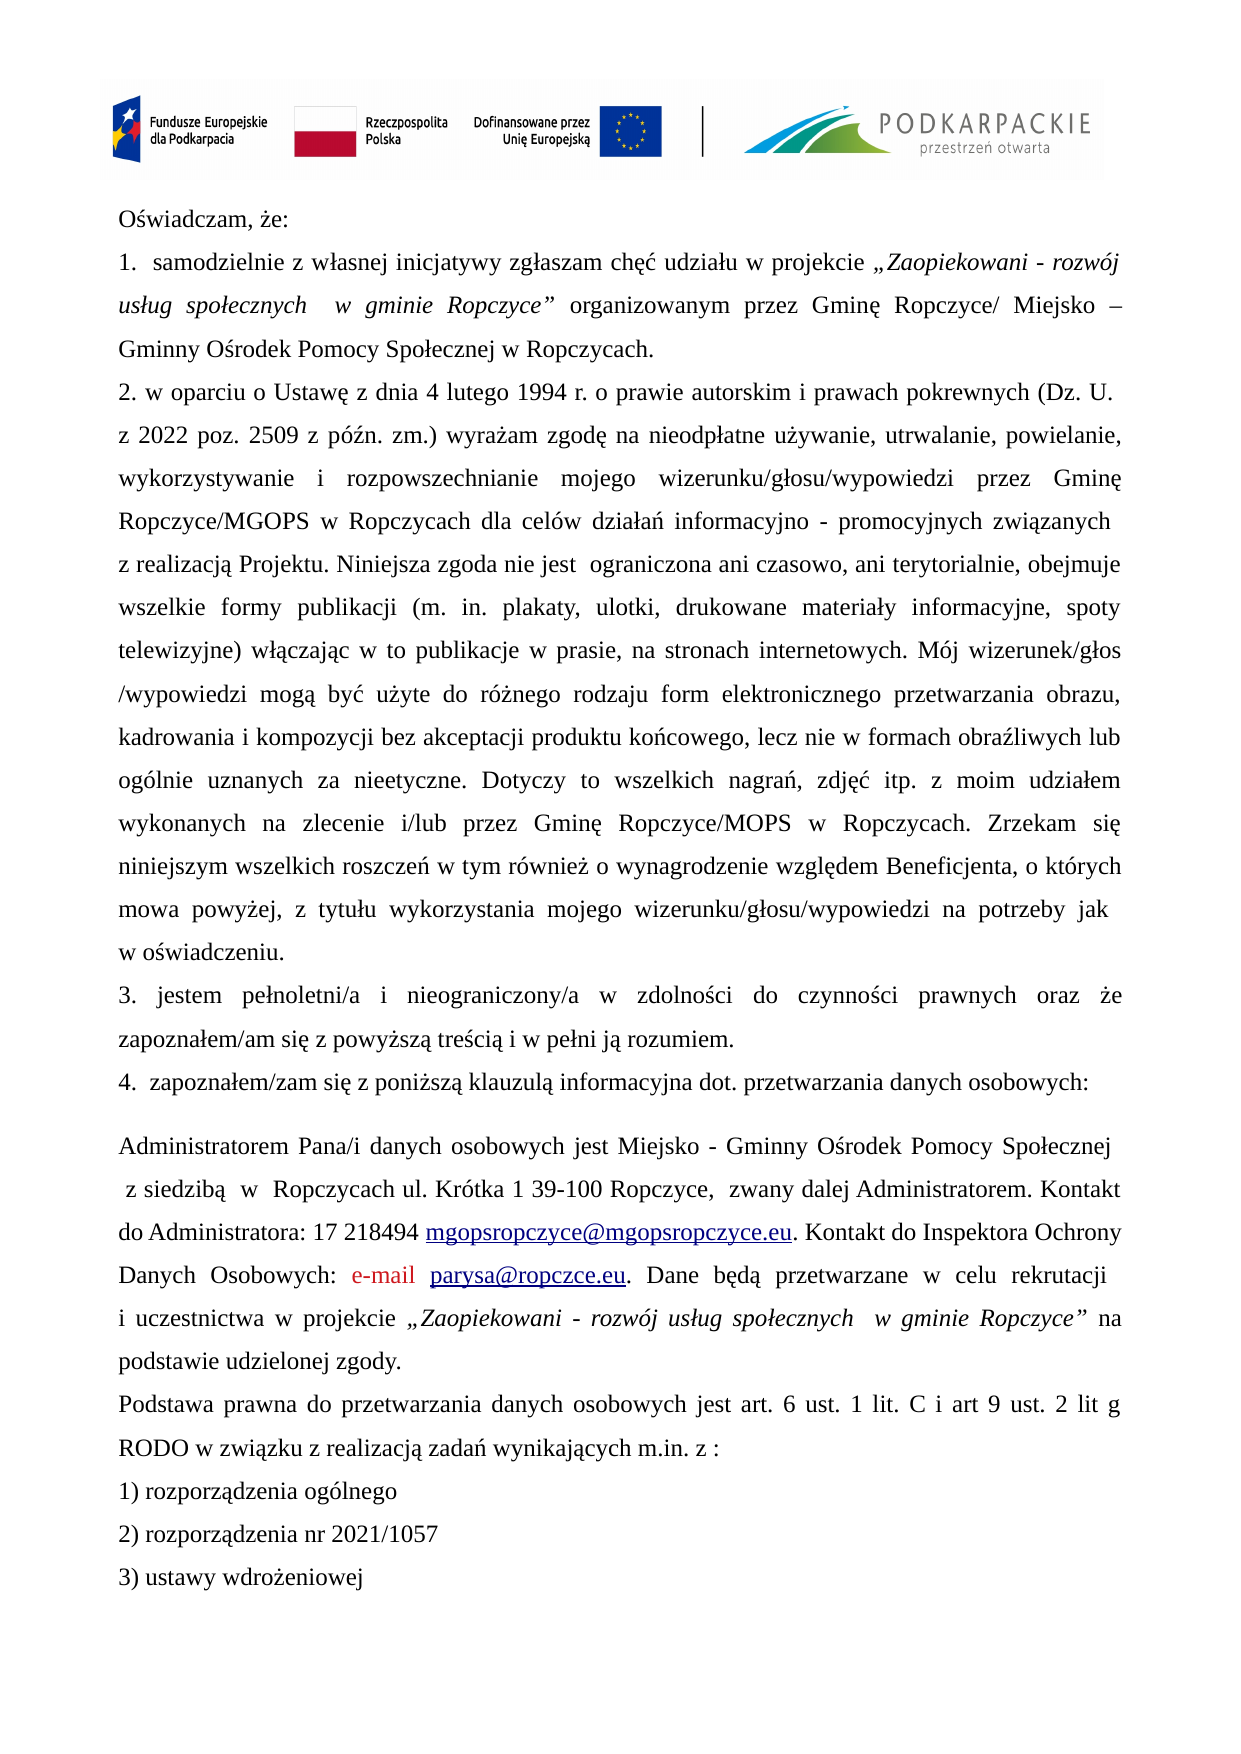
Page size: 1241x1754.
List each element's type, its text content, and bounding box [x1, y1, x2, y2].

text 2. w oparciu o Ustawę z dnia 4 lutego 1994 r. o prawie autorskim i prawach pokrewnych (Dz. U. z 2022 poz. 2509 z późn. zm.) wyrażam zgodę na nieodpłatne używanie, utrwalanie, powielanie, wykorzystywanie i rozpowszechnianie mojego wizerunku/głosu/wypowiedzi przez Gminę Ropczyce/MGOPS w Ropczycach dla celów działań informacyjno - promocyjnych związanych z realizacją Projektu. Niniejsza zgoda nie jest ograniczona ani czasowo, ani terytorialnie, obejmuje wszelkie formy publikacji (m. in. plakaty, ulotki, drukowane materiały informacyjne, spoty telewizyjne) włączając w to publikacje w prasie, na stronach internetowych. Mój wizerunek/głos /wypowiedzi mogą być użyte do różnego rodzaju form elektronicznego przetwarzania obrazu, kadrowania i kompozycji bez akceptacji produktu końcowego, lecz nie w formach obraźliwych lub ogólnie uznanych za nieetyczne. Dotyczy to wszelkich nagrań, zdjęć itp. z moim udziałem wykonanych na zlecenie i/lub przez Gminę Ropczyce/MOPS w Ropczycach. Zrzekam się niniejszym wszelkich roszczeń w tym również o wynagrodzenie względem Beneficjenta, o których mowa powyżej, z tytułu wykorzystania mojego wizerunku/głosu/wypowiedzi na potrzeby jak w oświadczeniu. [118, 377, 1122, 966]
text 2) rozporządzenia nr 2021/1057 [118, 1519, 1122, 1548]
text 3) ustawy wdrożeniowej [118, 1562, 1122, 1591]
text Podstawa prawna do przetwarzania danych osobowych jest art. 6 ust. 1 lit. C i art 9 ust. 2 lit g RODO w związku z realizacją zadań wynikających m.in. z : [118, 1389, 1122, 1461]
text Administratorem Pana/i danych osobowych jest Miejsko - Gminny Ośrodek Pomocy Społecznej z siedzibą w Ropczycach ul. Krótka 1 39-100 Ropczyce, zwany dalej Administratorem. Kontakt do Administratora: 17 218494 mgopsropczyce@mgopsropczyce.eu. Kontakt do Inspektora Ochrony Danych Osobowych: e-mail parysa@ropczce.eu. Dane będą przetwarzane w celu rekrutacji i uczestnictwa w projekcie „Zaopiekowani - rozwój usług społecznych w gminie Ropczyce” na podstawie udzielonej zgody. [118, 1131, 1122, 1375]
text Oświadczam, że: [118, 204, 1122, 233]
text 1) rozporządzenia ogólnego [118, 1476, 1122, 1504]
text 3. jestem pełnoletni/a i nieograniczony/a w zdolności do czynności prawnych oraz że zapoznałem/am się z powyższą treścią i w pełni ją rozumiem. [118, 981, 1122, 1052]
text 1. samodzielnie z własnej inicjatywy zgłaszam chęć udziału w projekcie „Zaopiekowani - rozwój usług społecznych w gminie Ropczyce” organizowanym przez Gminę Ropczyce/ Miejsko – Gminny Ośrodek Pomocy Społecznej w Ropczycach. [118, 247, 1122, 362]
picture [100, 79, 1104, 180]
text 4. zapoznałem/zam się z poniższą klauzulą informacyjna dot. przetwarzania danych osobowych: [118, 1067, 1122, 1096]
